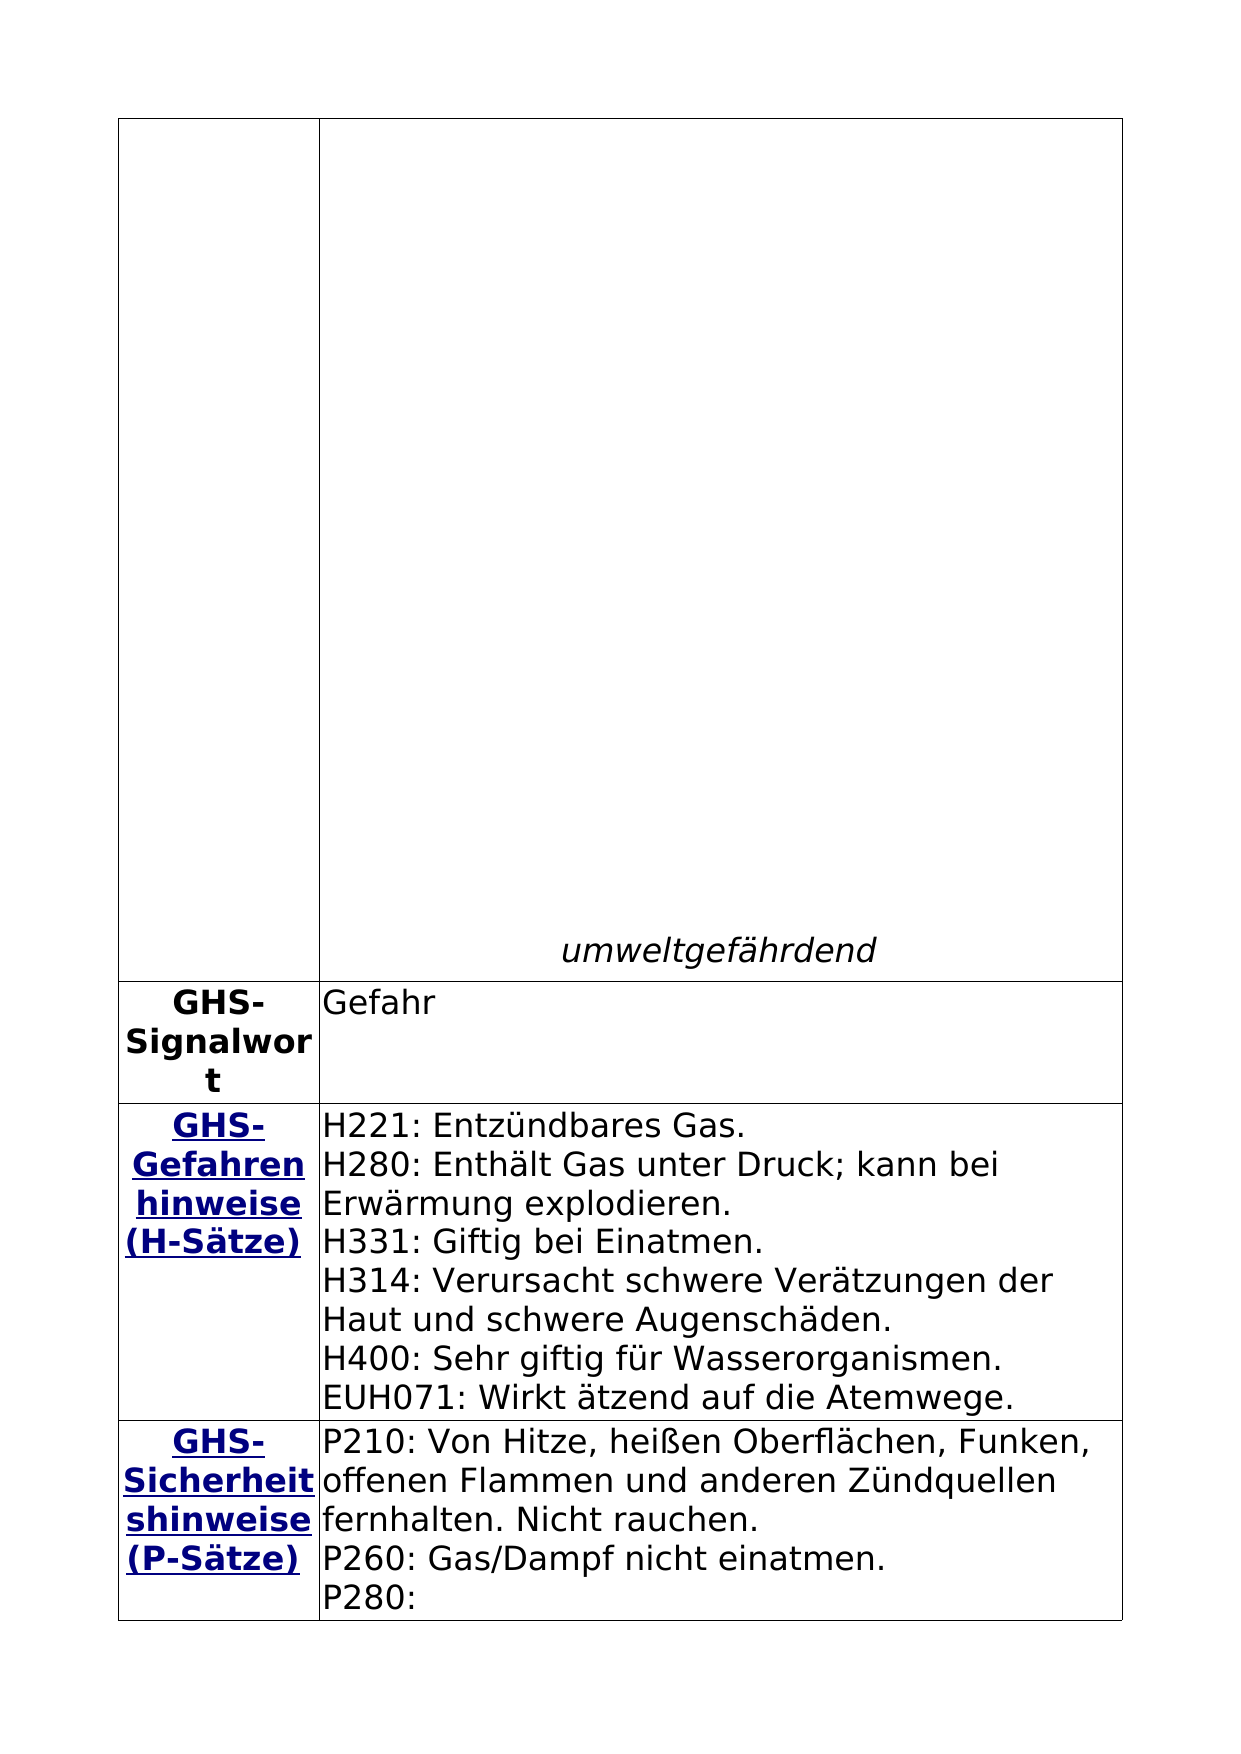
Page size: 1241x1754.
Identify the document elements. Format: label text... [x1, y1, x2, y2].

table_cell GHS-Signalwort [119, 982, 319, 1103]
table_cell [119, 119, 319, 981]
table_cell GHS-Sicherheitshinweise (P-Sätze) [119, 1421, 319, 1620]
table_cell Gefahr [320, 982, 1122, 1103]
table_cell H221: Entzündbares Gas. H280: Enthält Gas unter Druck; kann bei Erwärmung explodieren. H331: Giftig bei Einatmen. H314: Verursacht schwere Verätzungen der Haut und schwere Augenschäden. H400: Sehr giftig für Wasserorganismen. EUH071: Wirkt ätzend auf die Atemwege. [320, 1104, 1122, 1420]
table_cell [320, 119, 1122, 981]
table_cell P210: Von Hitze, heißen Oberflächen, Funken, offenen Flammen und anderen Zündquellen fernhalten. Nicht rauchen. P260: Gas/Dampf nicht einatmen. P280: [320, 1421, 1122, 1620]
table_cell GHS-Gefahrenhinweise (H-Sätze) [119, 1104, 319, 1420]
